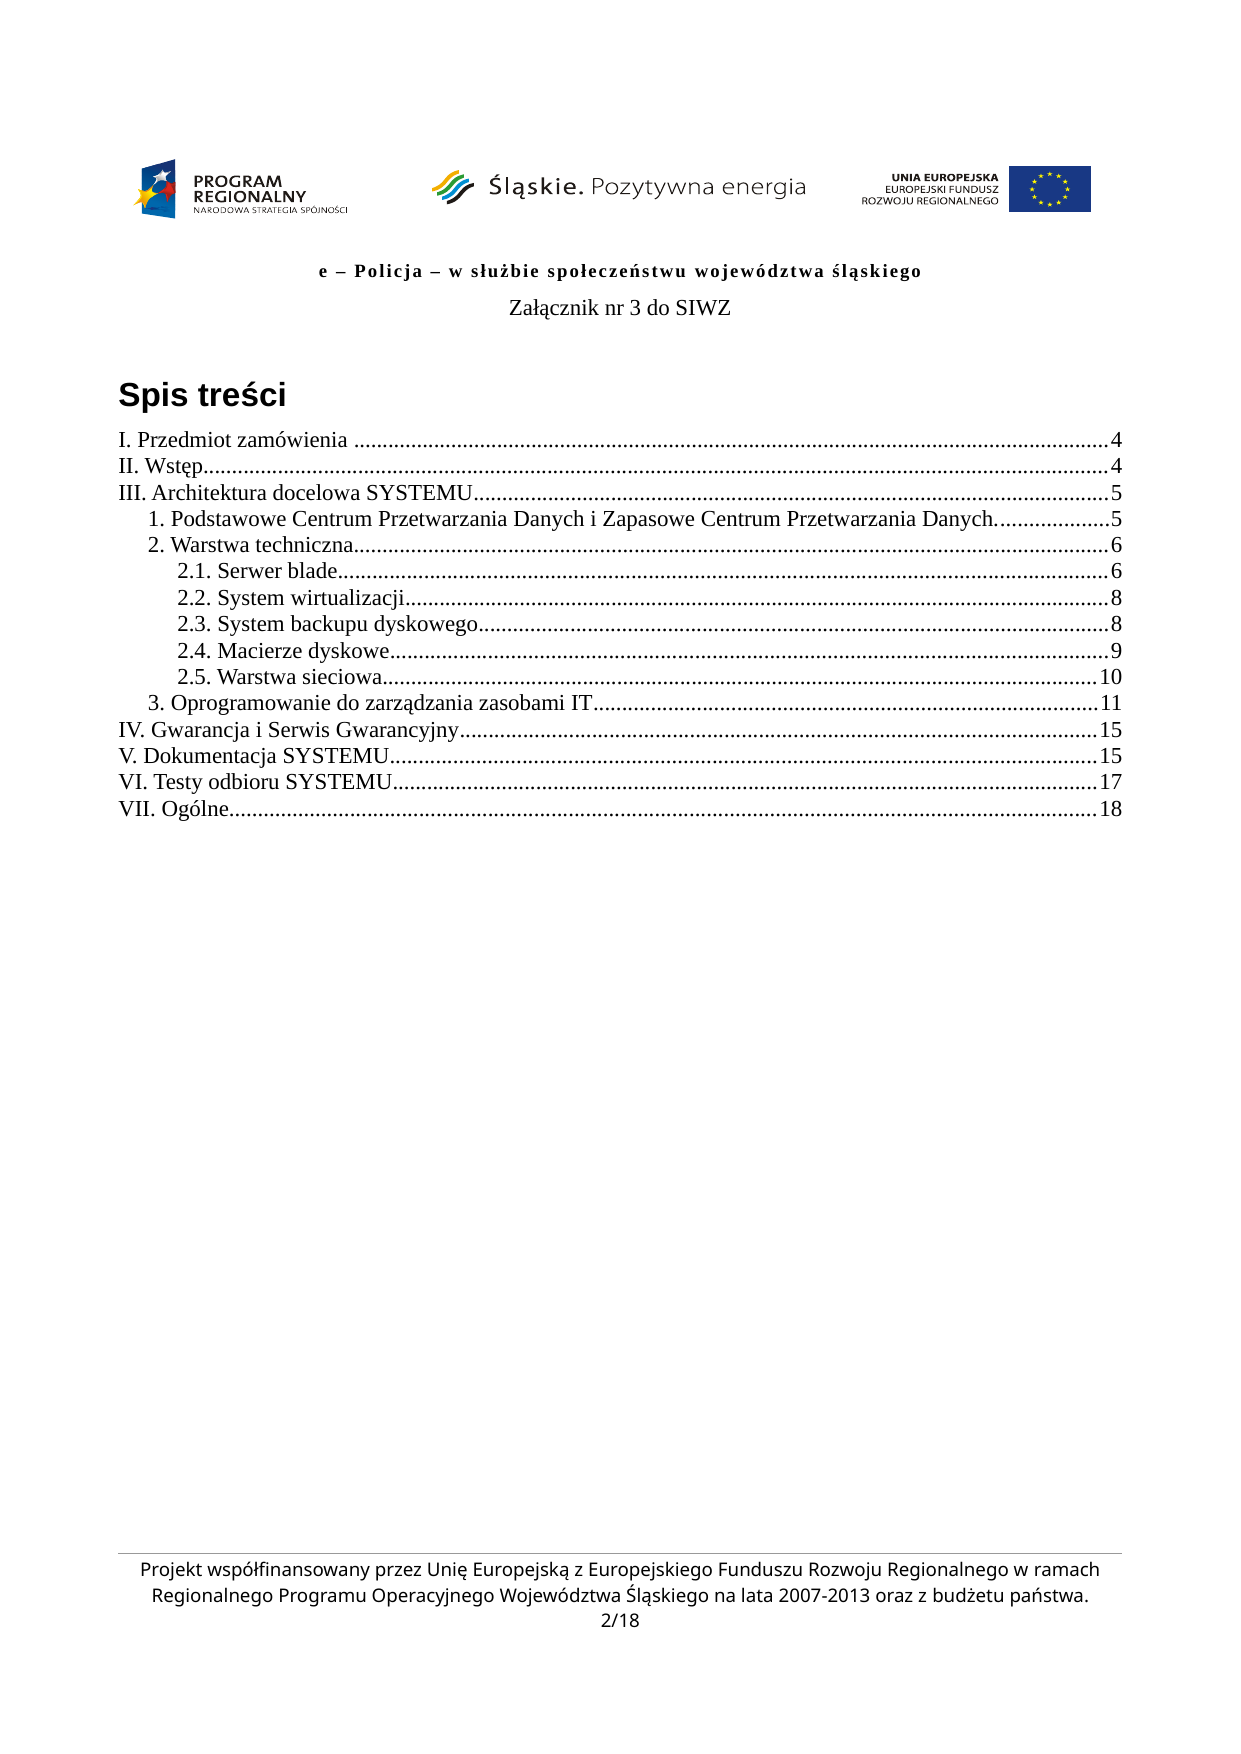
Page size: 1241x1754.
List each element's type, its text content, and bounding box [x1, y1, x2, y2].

text III. Architektura docelowa SYSTEMU 5 [118, 478, 1122, 505]
subtitle Spis treści [118, 375, 1122, 413]
text 3. Oprogramowanie do zarządzania zasobami IT 11 [148, 689, 1122, 716]
text 2.2. System wirtualizacji 8 [177, 584, 1122, 610]
text 2. Warstwa techniczna 6 [148, 531, 1122, 558]
text V. Dokumentacja SYSTEMU 15 [118, 742, 1122, 768]
text 2.4. Macierze dyskowe 9 [177, 637, 1122, 663]
text II. Wstęp 4 [118, 452, 1122, 478]
text 1. Podstawowe Centrum Przetwarzania Danych i Zapasowe Centrum Przetwarzania Danych. 5 [148, 505, 1122, 531]
text VI. Testy odbioru SYSTEMU 17 [118, 768, 1122, 795]
text 2.5. Warstwa sieciowa 10 [177, 663, 1122, 689]
text 2.1. Serwer blade 6 [177, 558, 1122, 584]
text IV. Gwarancja i Serwis Gwarancyjny 15 [118, 716, 1122, 742]
text I. Przedmiot zamówienia 4 [118, 426, 1122, 452]
text VII. Ogólne 18 [118, 795, 1122, 821]
text 2.3. System backupu dyskowego 8 [177, 610, 1122, 637]
